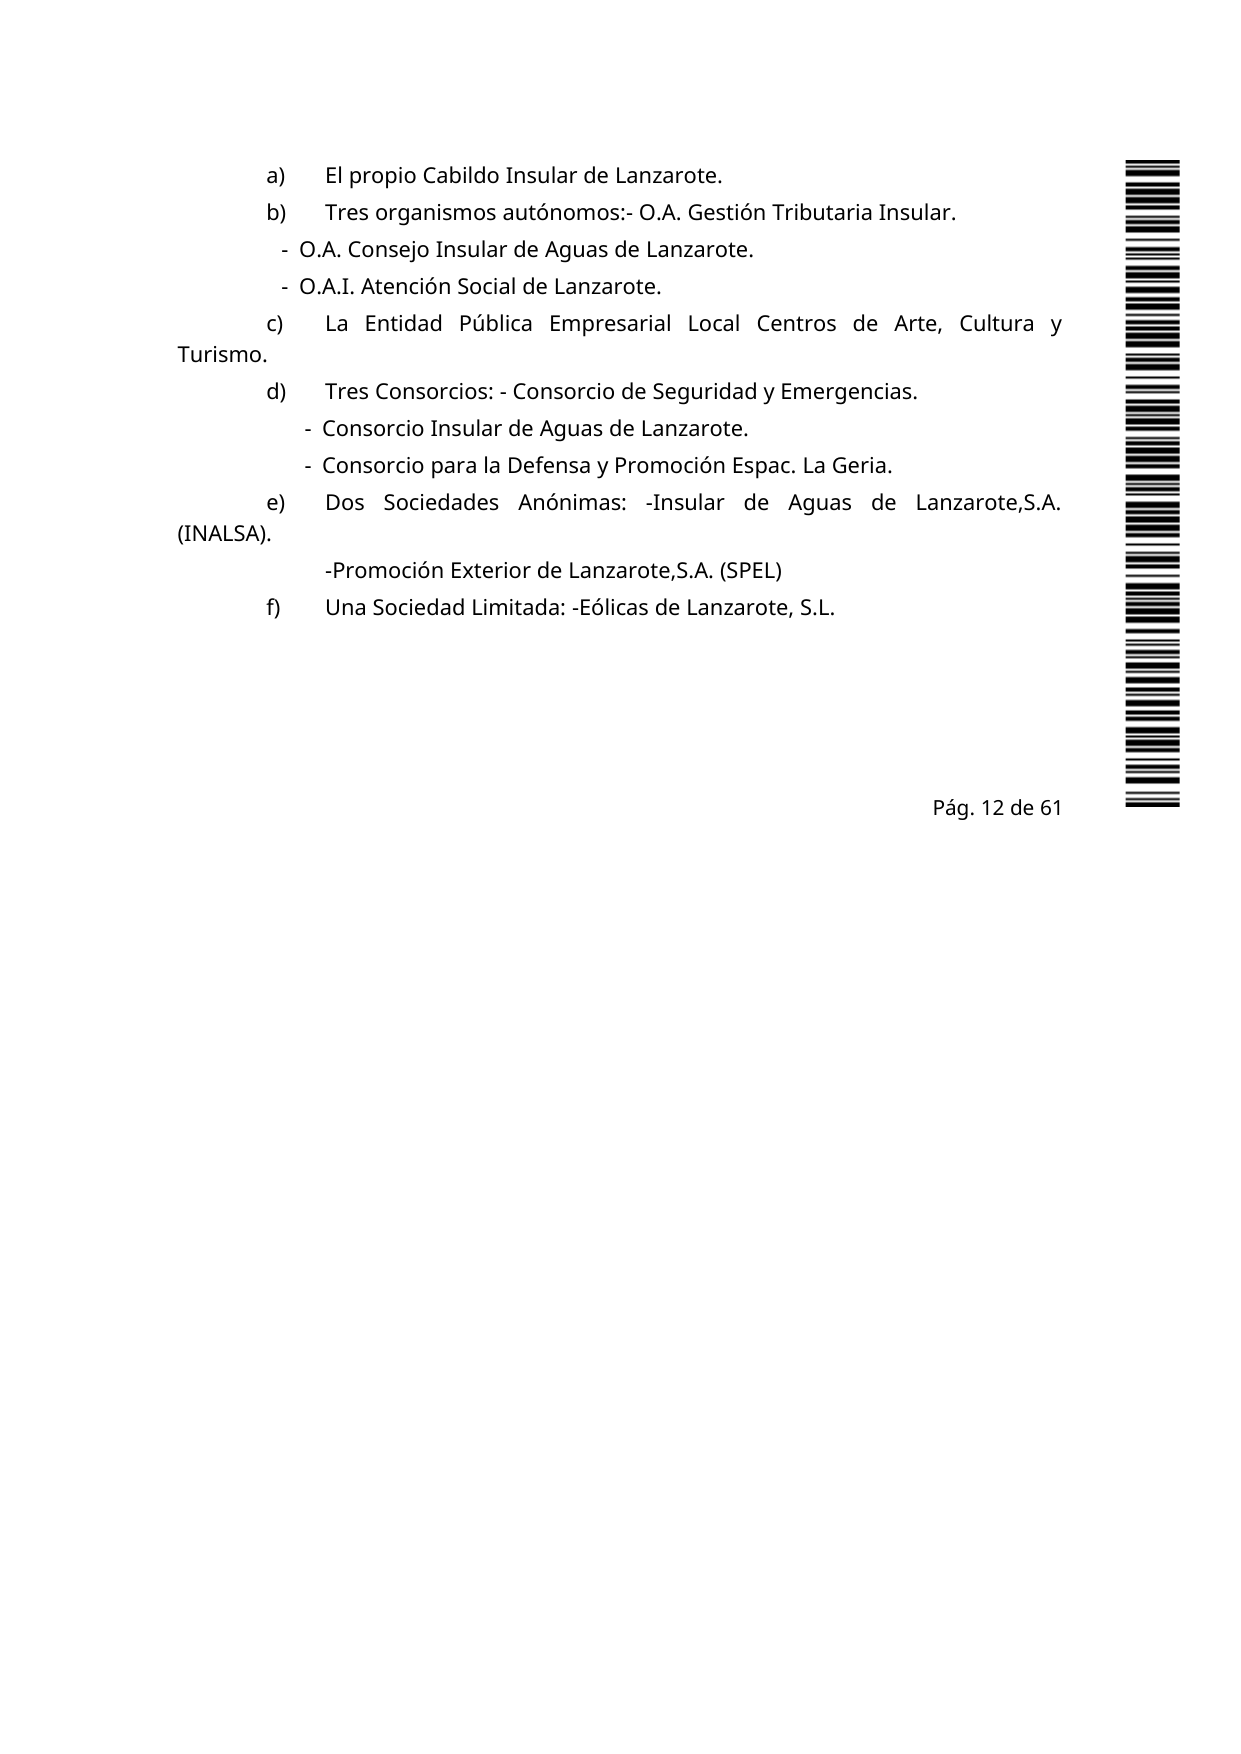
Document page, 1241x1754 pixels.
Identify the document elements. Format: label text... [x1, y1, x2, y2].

text Pág. 12 de 61 [160, 793, 1063, 821]
list El propio Cabildo Insular de Lanzarote. [266, 160, 1125, 190]
list Dos Sociedades Anónimas: -Insular de Aguas de Lanzarote,S.A. (INALSA). [177, 487, 1063, 548]
list Consorcio Insular de Aguas de Lanzarote. [304, 413, 1125, 442]
list Tres organismos autónomos:- O.A. Gestión Tributaria Insular. [266, 197, 1125, 227]
list Una Sociedad Limitada: -Eólicas de Lanzarote, S.L. [266, 592, 1125, 622]
list Consorcio para la Defensa y Promoción Espac. La Geria. [304, 449, 1125, 479]
text -Promoción Exterior de Lanzarote,S.A. (SPEL) [325, 555, 1125, 585]
list La Entidad Pública Empresarial Local Centros de Arte, Cultura y Turismo. [177, 308, 1063, 369]
list Tres Consorcios: - Consorcio de Seguridad y Emergencias. [266, 376, 1125, 405]
list O.A.I. Atención Social de Lanzarote. [281, 271, 1125, 301]
list O.A. Consejo Insular de Aguas de Lanzarote. [281, 234, 1125, 264]
picture [1125, 160, 1180, 807]
